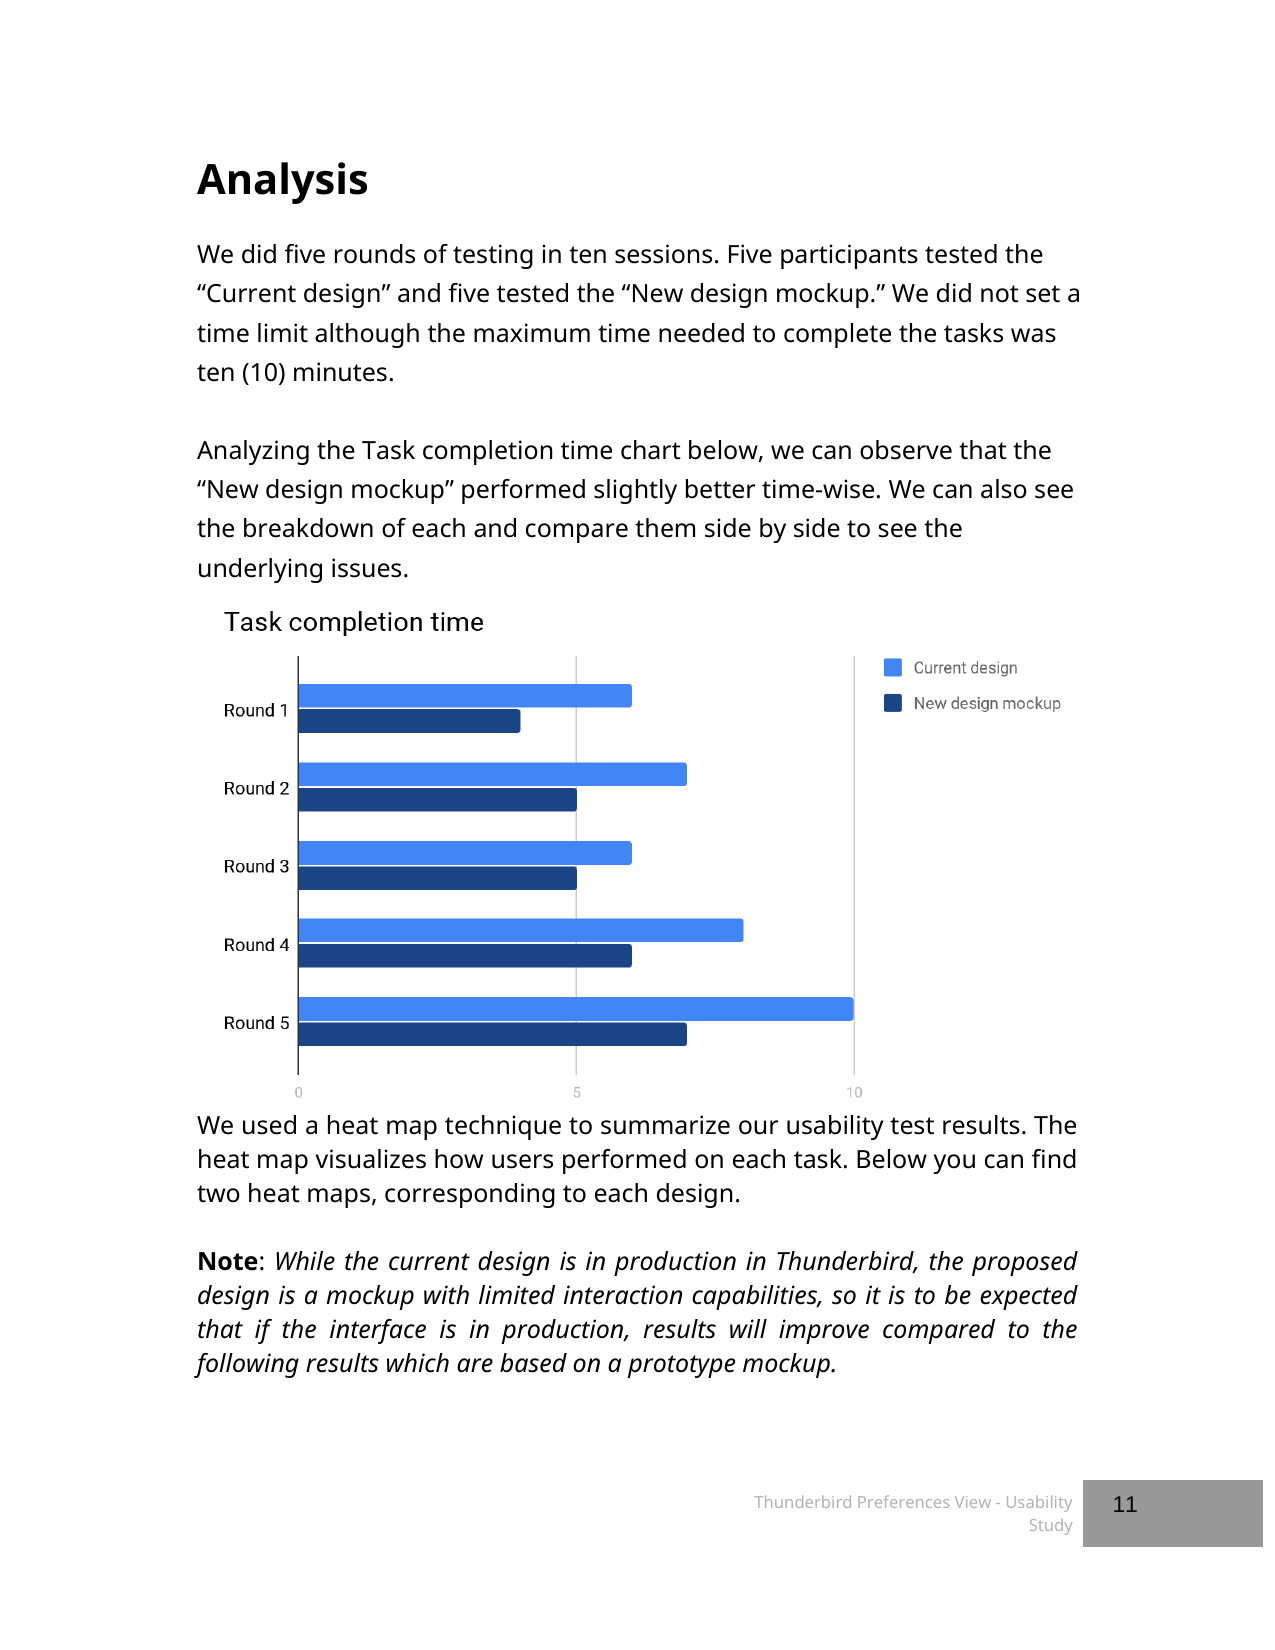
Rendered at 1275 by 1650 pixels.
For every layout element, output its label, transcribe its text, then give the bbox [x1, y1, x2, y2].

text We did five rounds of testing in ten sessions. Five participants tested the “Current design” and five tested the “New design mockup.” We did not set a time limit although the maximum time needed to complete the tasks was ten (10) minutes. [197, 237, 1087, 388]
text Analyzing the Task completion time chart below, we can observe that the “New design mockup” performed slightly better time-wise. We can also see the breakdown of each and compare them side by side to see the underlying issues. [197, 433, 1087, 584]
text Note: While the current design is in production in Thunderbird, the proposed design is a mockup with limited interaction capabilities, so it is to be expected that if the interface is in production, results will improve compared to the following results which are based on a prototype mockup. [197, 1209, 1079, 1380]
subtitle Analysis [197, 150, 1087, 207]
text We used a heat map technique to summarize our usability test results. The heat map visualizes how users performed on each task. Below you can find two heat maps, corresponding to each design. [197, 1107, 1079, 1209]
picture [196, 589, 1088, 1104]
